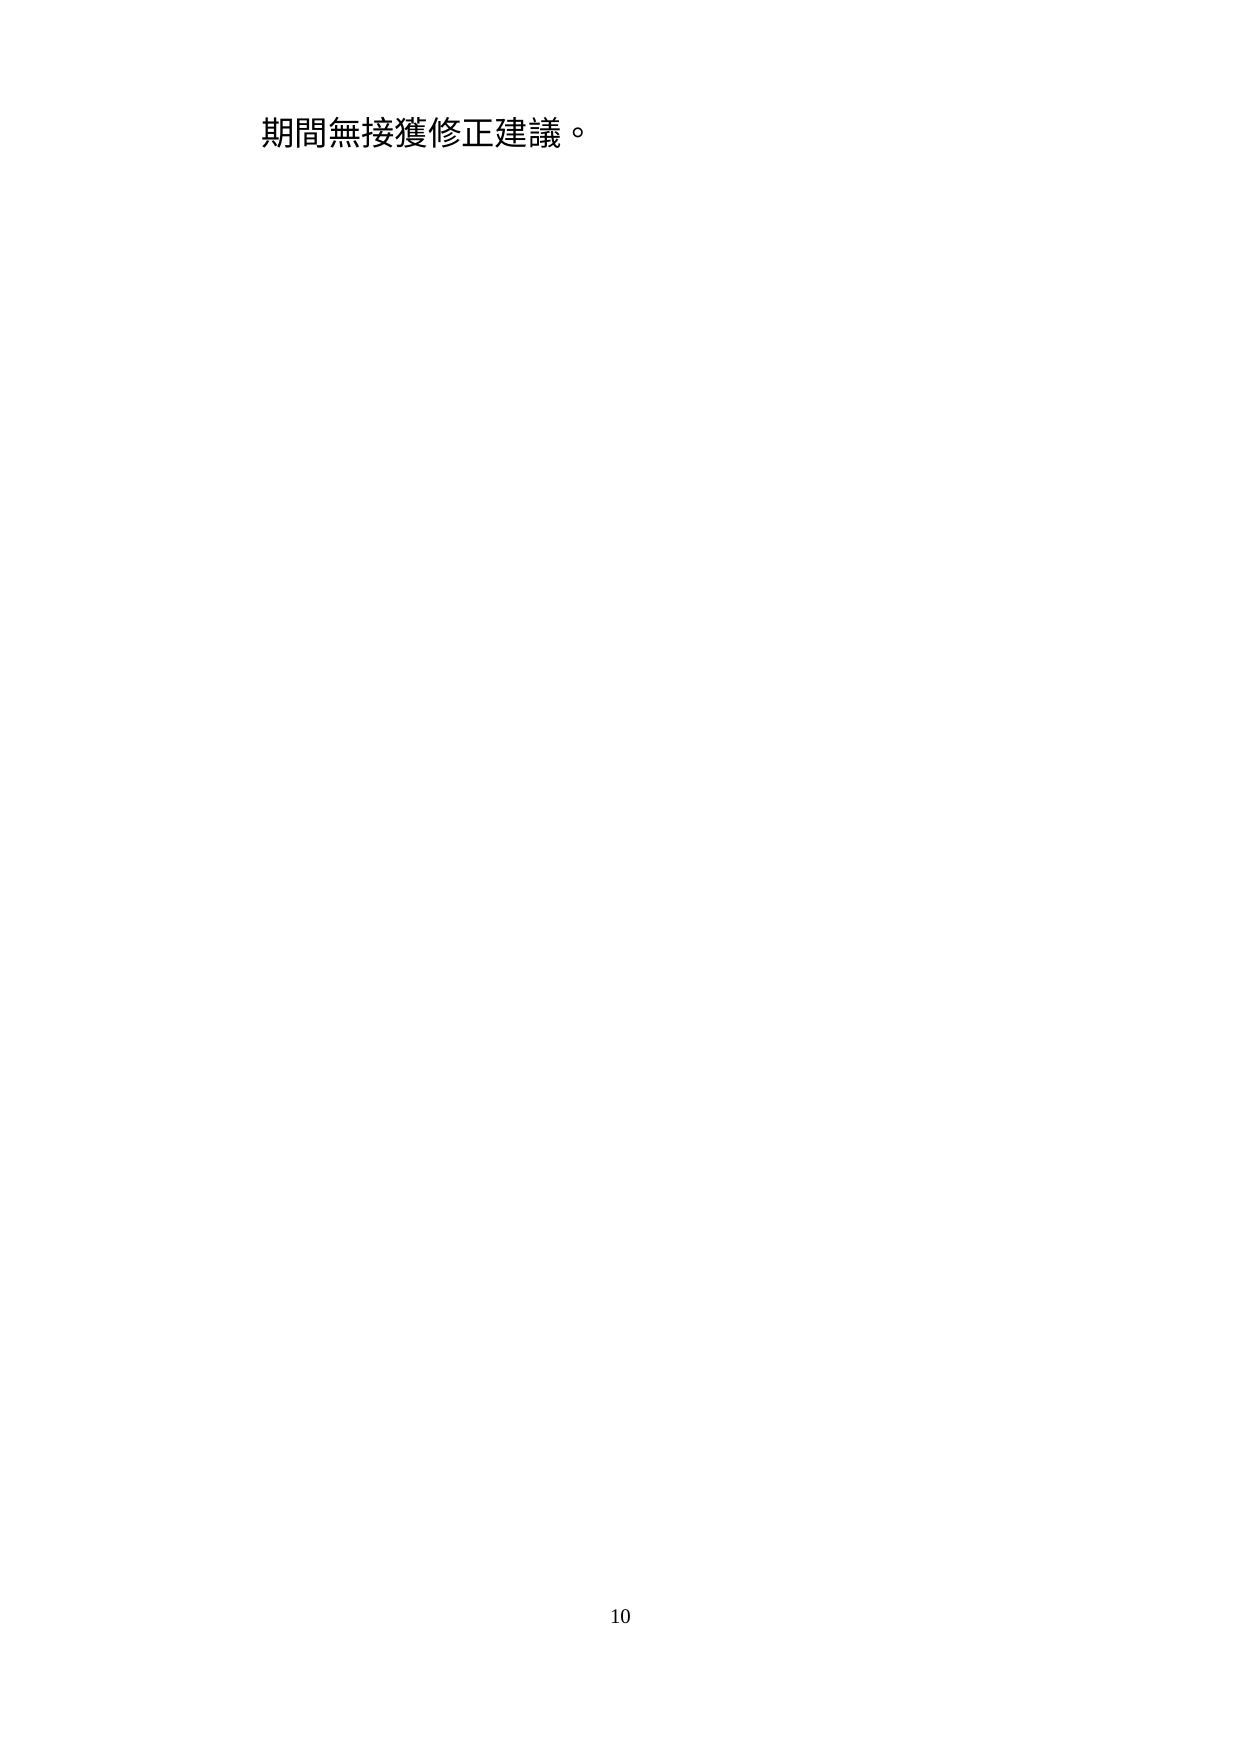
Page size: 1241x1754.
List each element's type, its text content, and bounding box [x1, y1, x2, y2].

text 本自治條例修正業依行政程序法第一百五十四條規定刊登臺北市政府公報一一四年第六十期，預告期間自一百十四年四月二日起至一百十四年五月二日止，期間無接獲修正建議。 [261, 89, 1053, 152]
